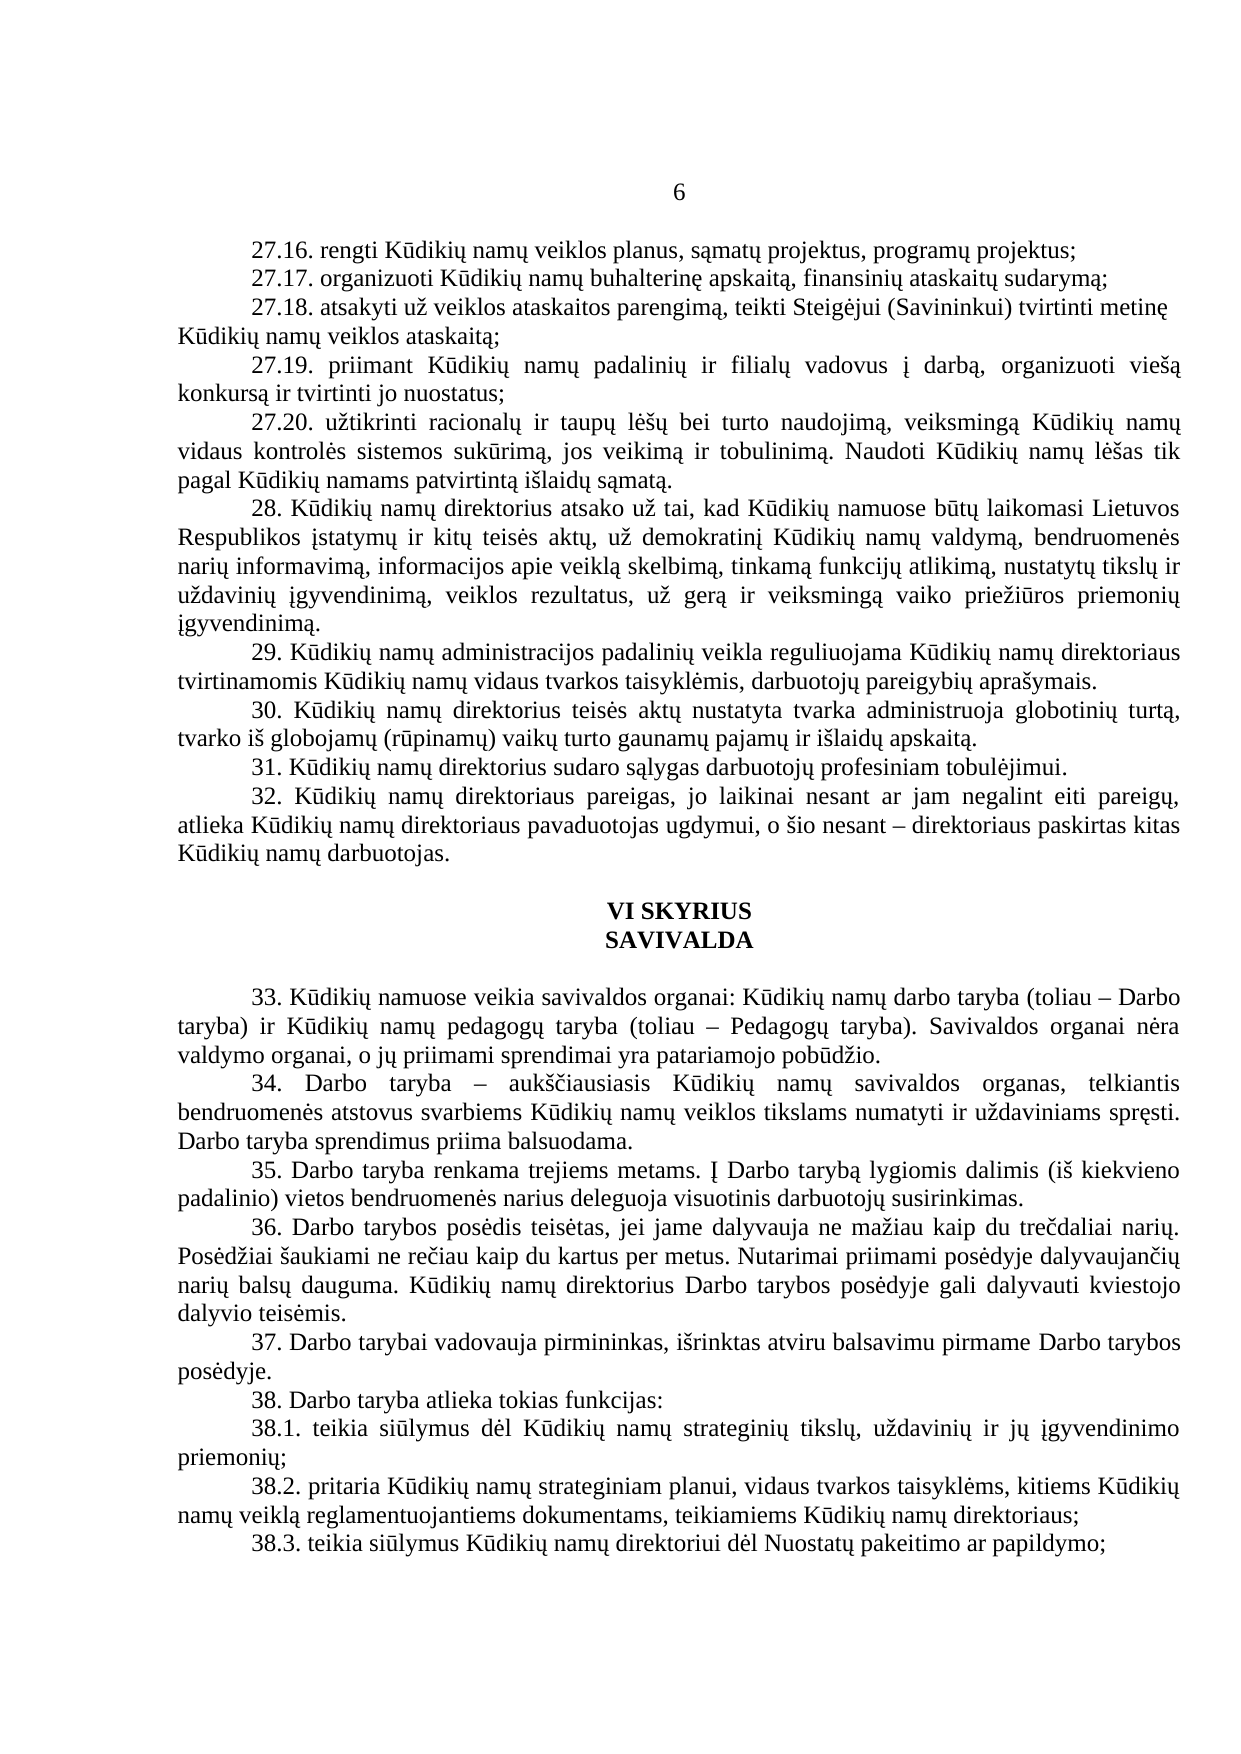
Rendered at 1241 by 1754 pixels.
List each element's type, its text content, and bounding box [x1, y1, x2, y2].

text 38.2. pritaria Kūdikių namų strateginiam planui, vidaus tvarkos taisyklėms, kitiems Kūdikių namų veiklą reglamentuojantiems dokumentams, teikiamiems Kūdikių namų direktoriaus; [177, 1471, 1181, 1528]
text 27.20. užtikrinti racionalų ir taupų lėšų bei turto naudojimą, veiksmingą Kūdikių namų vidaus kontrolės sistemos sukūrimą, jos veikimą ir tobulinimą. Naudoti Kūdikių namų lėšas tik pagal Kūdikių namams patvirtintą išlaidų sąmatą. [177, 407, 1181, 493]
text 29. Kūdikių namų administracijos padalinių veikla reguliuojama Kūdikių namų direktoriaus tvirtinamomis Kūdikių namų vidaus tvarkos taisyklėmis, darbuotojų pareigybių aprašymais. [177, 637, 1181, 695]
text 37. Darbo tarybai vadovauja pirmininkas, išrinktas atviru balsavimu pirmame Darbo tarybos posėdyje. [177, 1327, 1181, 1385]
text 35. Darbo taryba renkama trejiems metams. Į Darbo tarybą lygiomis dalimis (iš kiekvieno padalinio) vietos bendruomenės narius deleguoja visuotinis darbuotojų susirinkimas. [177, 1155, 1181, 1212]
text 27.19. priimant Kūdikių namų padalinių ir filialų vadovus į darbą, organizuoti viešą konkursą ir tvirtinti jo nuostatus; [177, 350, 1181, 407]
text 38.1. teikia siūlymus dėl Kūdikių namų strateginių tikslų, uždavinių ir jų įgyvendinimo priemonių; [177, 1413, 1181, 1471]
text 34. Darbo taryba – aukščiausiasis Kūdikių namų savivaldos organas, telkiantis bendruomenės atstovus svarbiems Kūdikių namų veiklos tikslams numatyti ir uždaviniams spręsti. Darbo taryba sprendimus priima balsuodama. [177, 1068, 1181, 1155]
text 32. Kūdikių namų direktoriaus pareigas, jo laikinai nesant ar jam negalint eiti pareigų, atlieka Kūdikių namų direktoriaus pavaduotojas ugdymui, o šio nesant – direktoriaus paskirtas kitas Kūdikių namų darbuotojas. [177, 781, 1181, 867]
text 36. Darbo tarybos posėdis teisėtas, jei jame dalyvauja ne mažiau kaip du trečdaliai narių. Posėdžiai šaukiami ne rečiau kaip du kartus per metus. Nutarimai priimami posėdyje dalyvaujančių narių balsų dauguma. Kūdikių namų direktorius Darbo tarybos posėdyje gali dalyvauti kviestojo dalyvio teisėmis. [177, 1212, 1181, 1327]
text VI SKYRIUS [177, 896, 1181, 925]
text 38. Darbo taryba atlieka tokias funkcijas: [177, 1385, 1181, 1413]
text 27.18. atsakyti už veiklos ataskaitos parengimą, teikti Steigėjui (Savininkui) tvirtinti metinę Kūdikių namų veiklos ataskaitą; [177, 292, 1181, 350]
text 31. Kūdikių namų direktorius sudaro sąlygas darbuotojų profesiniam tobulėjimui. [177, 752, 1181, 781]
text 38.3. teikia siūlymus Kūdikių namų direktoriui dėl Nuostatų pakeitimo ar papildymo; [177, 1528, 1181, 1557]
text 27.17. organizuoti Kūdikių namų buhalterinę apskaitą, finansinių ataskaitų sudarymą; [177, 263, 1181, 292]
text 33. Kūdikių namuose veikia savivaldos organai: Kūdikių namų darbo taryba (toliau – Darbo taryba) ir Kūdikių namų pedagogų taryba (toliau – Pedagogų taryba). Savivaldos organai nėra valdymo organai, o jų priimami sprendimai yra patariamojo pobūdžio. [177, 982, 1181, 1068]
text 30. Kūdikių namų direktorius teisės aktų nustatyta tvarka administruoja globotinių turtą, tvarko iš globojamų (rūpinamų) vaikų turto gaunamų pajamų ir išlaidų apskaitą. [177, 695, 1181, 752]
text SAVIVALDA [177, 925, 1181, 953]
text 27.16. rengti Kūdikių namų veiklos planus, sąmatų projektus, programų projektus; [177, 235, 1181, 263]
text 28. Kūdikių namų direktorius atsako už tai, kad Kūdikių namuose būtų laikomasi Lietuvos Respublikos įstatymų ir kitų teisės aktų, už demokratinį Kūdikių namų valdymą, bendruomenės narių informavimą, informacijos apie veiklą skelbimą, tinkamą funkcijų atlikimą, nustatytų tikslų ir uždavinių įgyvendinimą, veiklos rezultatus, už gerą ir veiksmingą vaiko priežiūros priemonių įgyvendinimą. [177, 493, 1181, 637]
